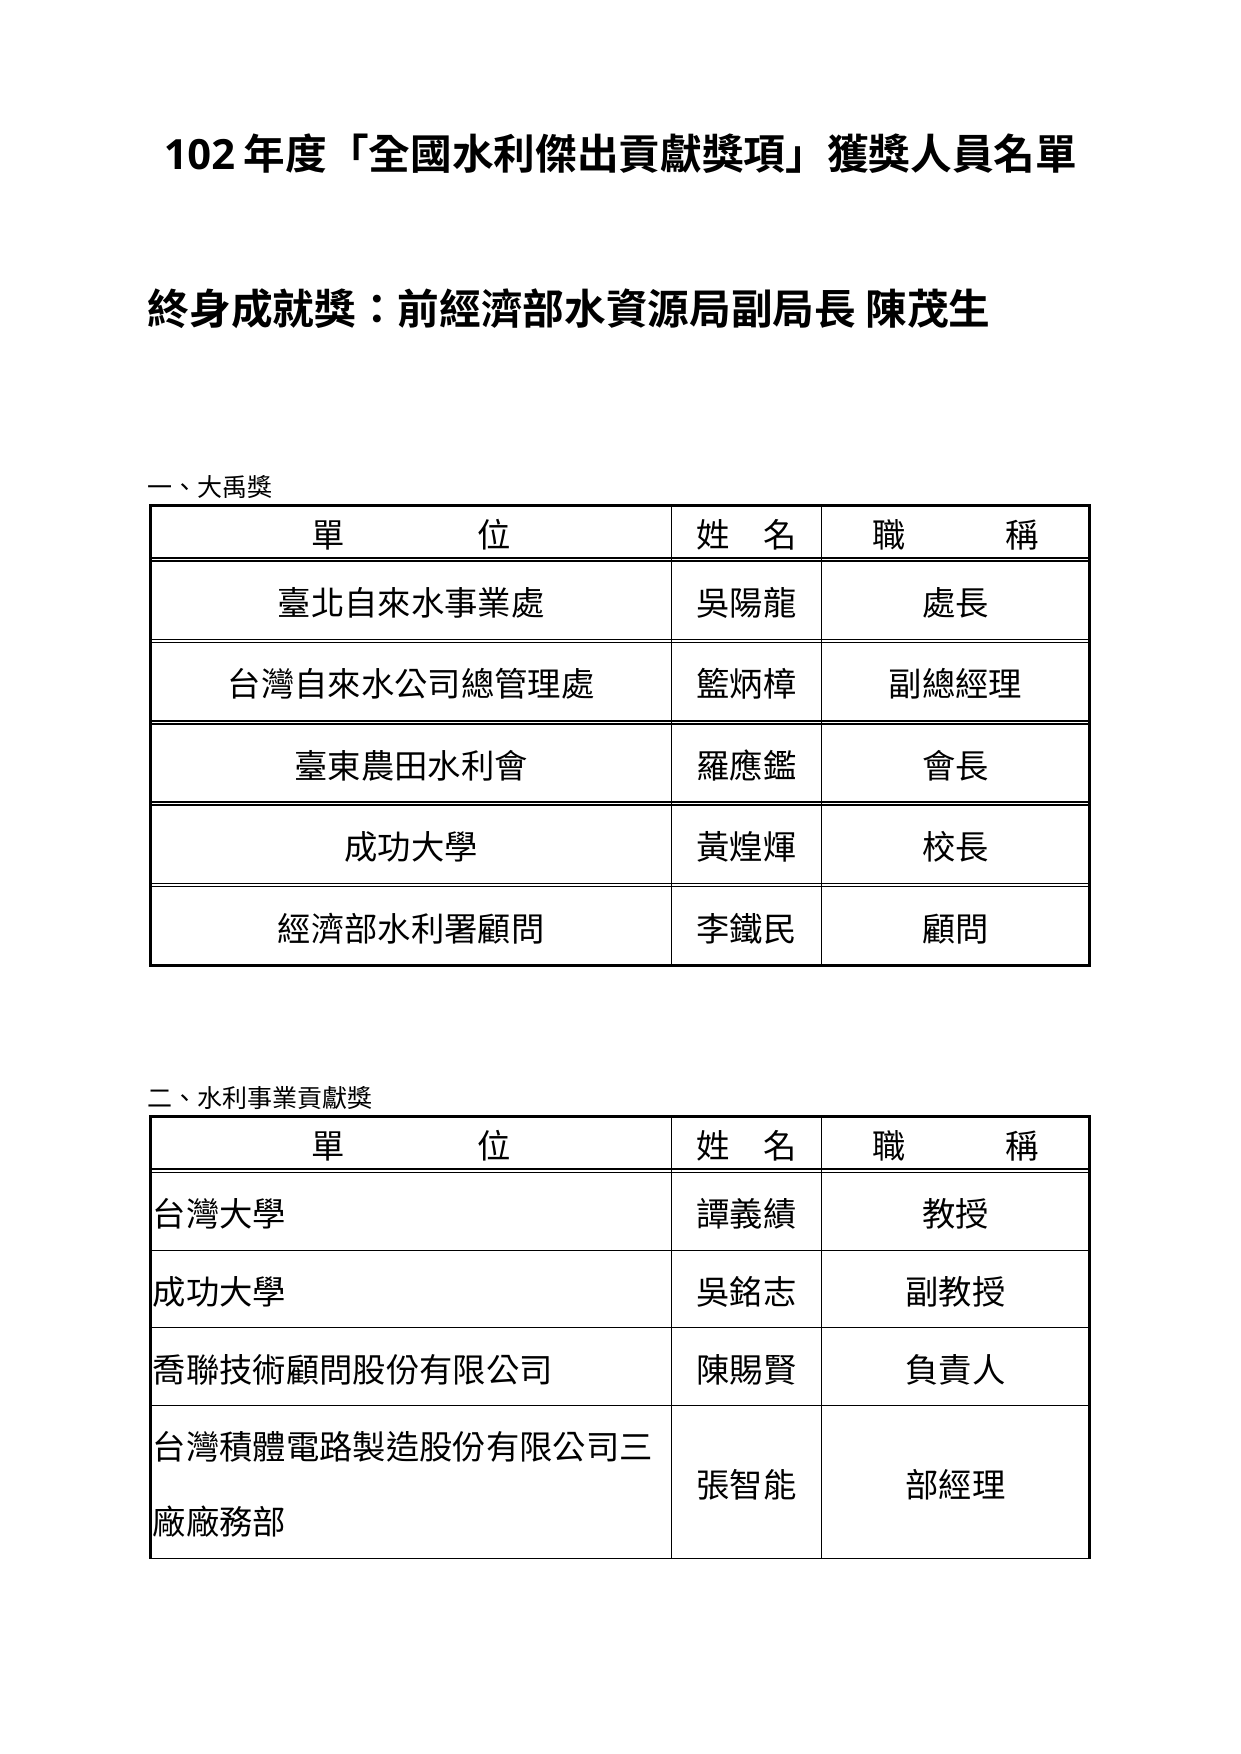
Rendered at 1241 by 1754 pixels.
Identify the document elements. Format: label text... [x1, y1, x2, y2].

table_cell 臺東農田水利會 [152, 725, 671, 801]
table_cell 副教授 [822, 1251, 1088, 1327]
text 102年度「全國水利傑出貢獻獎項」獲獎人員名單 [148, 121, 1092, 182]
table_cell 成功大學 [152, 1251, 671, 1327]
table_cell 臺北自來水事業處 [152, 562, 671, 638]
table_header 姓 名 [672, 507, 821, 557]
table_cell 喬聯技術顧問股份有限公司 [152, 1328, 671, 1405]
table_header 單 位 [152, 1118, 671, 1168]
text 終身成就獎：前經濟部水資源局副局長 陳茂生 [148, 276, 1092, 336]
table_header 單 位 [152, 507, 671, 557]
text 二、水利事業貢獻獎 [148, 1079, 1092, 1115]
table_cell 陳賜賢 [672, 1328, 821, 1405]
table_header 職 稱 [822, 507, 1088, 557]
table_cell 經濟部水利署顧問 [152, 887, 671, 964]
table_cell 成功大學 [152, 806, 671, 883]
table_cell 副總經理 [822, 643, 1088, 720]
table_cell 台灣積體電路製造股份有限公司三廠廠務部 [152, 1406, 671, 1558]
table_cell 譚義績 [672, 1173, 821, 1249]
table_cell 李鐵民 [672, 887, 821, 964]
table_cell 台灣大學 [152, 1173, 671, 1249]
table_cell 顧問 [822, 887, 1088, 964]
table_header 姓 名 [672, 1118, 821, 1168]
table_cell 台灣自來水公司總管理處 [152, 643, 671, 720]
table_cell 吳銘志 [672, 1251, 821, 1327]
table_cell 會長 [822, 725, 1088, 801]
table_cell 處長 [822, 562, 1088, 638]
table_cell 吳陽龍 [672, 562, 821, 638]
table_cell 張智能 [672, 1406, 821, 1558]
table_cell 校長 [822, 806, 1088, 883]
text 一、大禹獎 [148, 468, 1092, 504]
table_cell 羅應鑑 [672, 725, 821, 801]
table_cell 負責人 [822, 1328, 1088, 1405]
table_cell 教授 [822, 1173, 1088, 1249]
table_cell 籃炳樟 [672, 643, 821, 720]
table_cell 部經理 [822, 1406, 1088, 1558]
table_cell 黃煌煇 [672, 806, 821, 883]
table_header 職 稱 [822, 1118, 1088, 1168]
